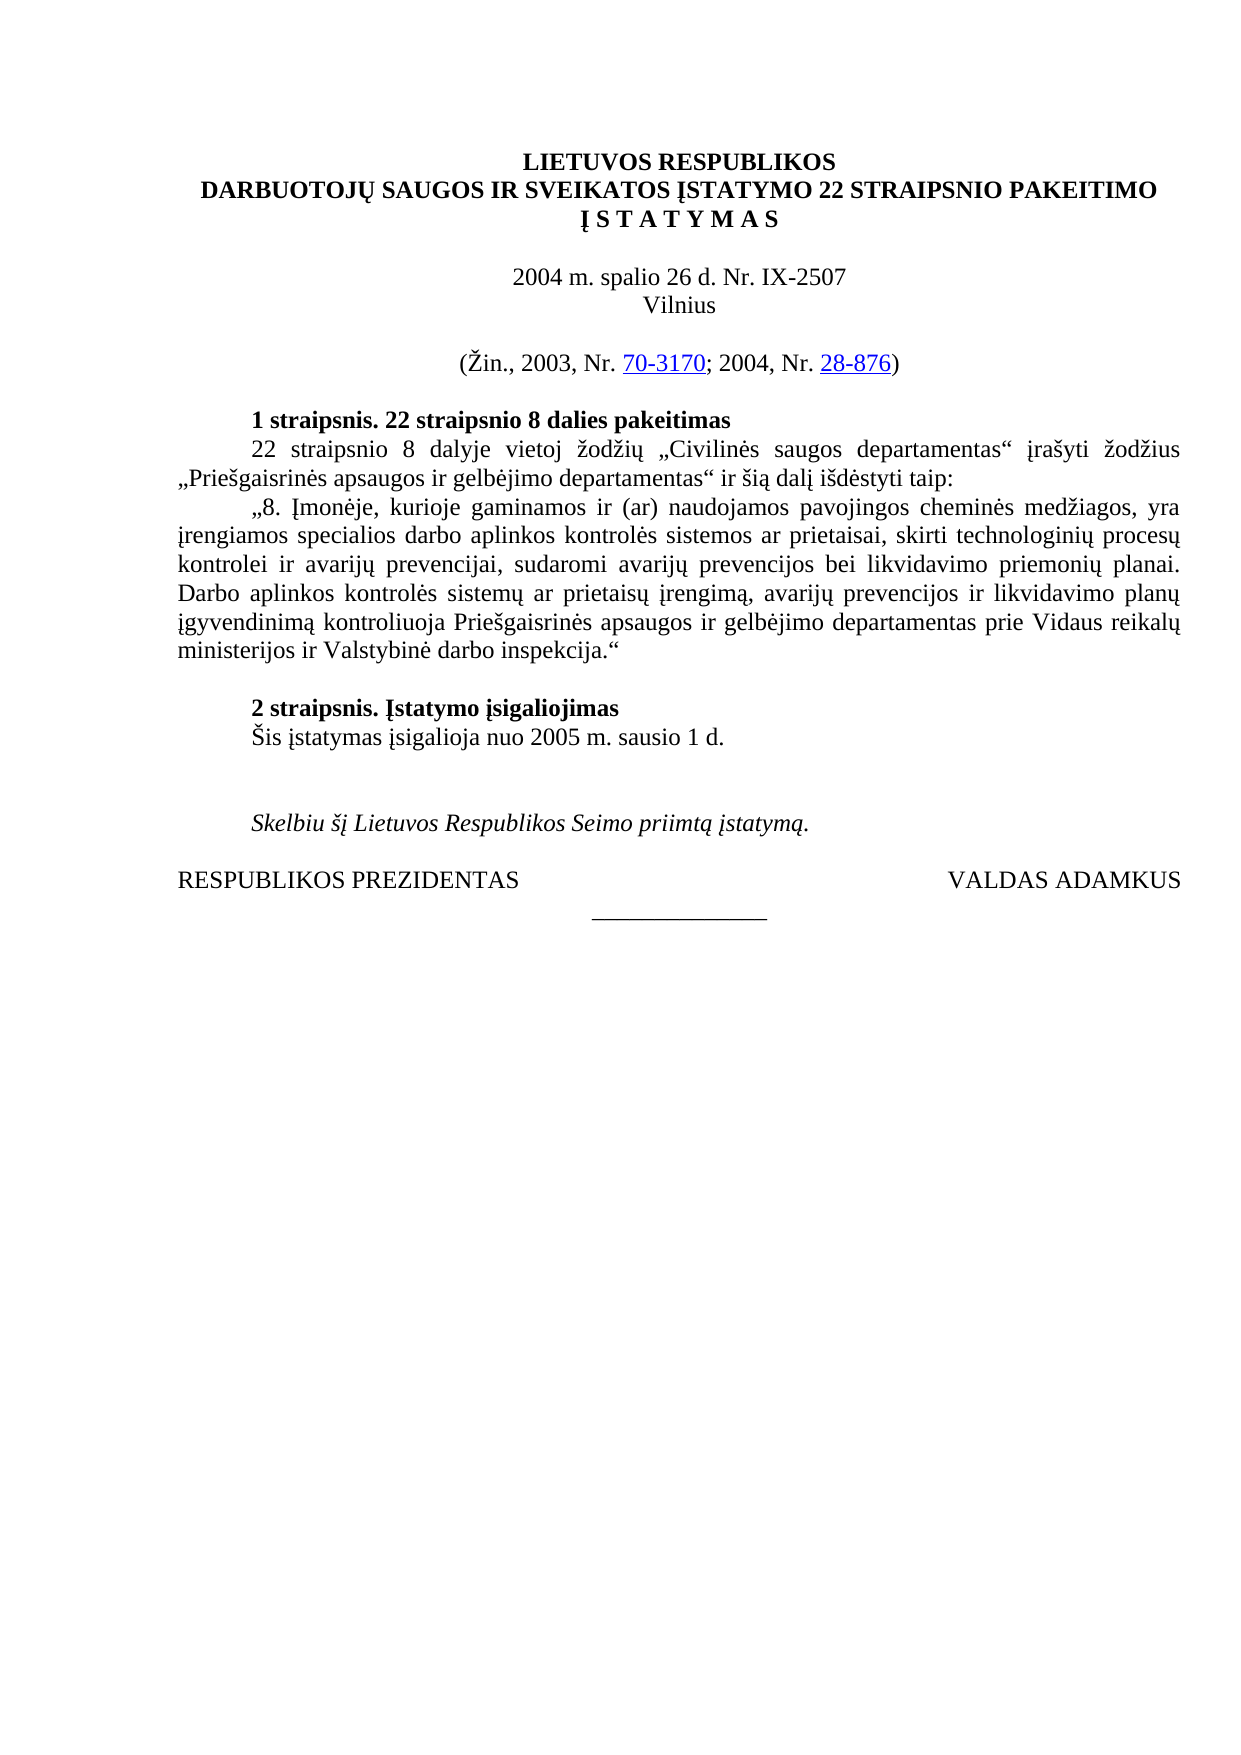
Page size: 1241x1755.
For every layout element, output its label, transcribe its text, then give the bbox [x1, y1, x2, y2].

text Skelbiu šį Lietuvos Respublikos Seimo priimtą įstatymą. [177, 808, 1181, 837]
text „8. Įmonėje, kurioje gaminamos ir (ar) naudojamos pavojingos cheminės medžiagos, yra įrengiamos specialios darbo aplinkos kontrolės sistemos ar prietaisai, skirti technologinių procesų kontrolei ir avarijų prevencijai, sudaromi avarijų prevencijos bei likvidavimo priemonių planai. Darbo aplinkos kontrolės sistemų ar prietaisų įrengimą, avarijų prevencijos ir likvidavimo planų įgyvendinimą kontroliuoja Priešgaisrinės apsaugos ir gelbėjimo departamentas prie Vidaus reikalų ministerijos ir Valstybinė darbo inspekcija.“ [177, 492, 1181, 664]
text RESPUBLIKOS PREZIDENTAS VALDAS ADAMKUS [177, 866, 1181, 894]
text 2004 m. spalio 26 d. Nr. IX-2507 [177, 262, 1181, 291]
text Į S T A T Y M A S [177, 204, 1181, 233]
text Šis įstatymas įsigalioja nuo 2005 m. sausio 1 d. [177, 722, 1181, 751]
text 1 straipsnis. 22 straipsnio 8 dalies pakeitimas [177, 406, 1181, 434]
text ______________ [177, 894, 1181, 923]
text 2 straipsnis. Įstatymo įsigaliojimas [177, 693, 1181, 722]
text (Žin., 2003, Nr. 70-3170; 2004, Nr. 28-876) [177, 348, 1181, 377]
text 22 straipsnio 8 dalyje vietoj žodžių „Civilinės saugos departamentas“ įrašyti žodžius „Priešgaisrinės apsaugos ir gelbėjimo departamentas“ ir šią dalį išdėstyti taip: [177, 434, 1181, 492]
text LIETUVOS RESPUBLIKOS [177, 147, 1181, 176]
text DARBUOTOJŲ SAUGOS IR SVEIKATOS ĮSTATYMO 22 STRAIPSNIO PAKEITIMO [177, 176, 1181, 204]
text Vilnius [177, 291, 1181, 319]
